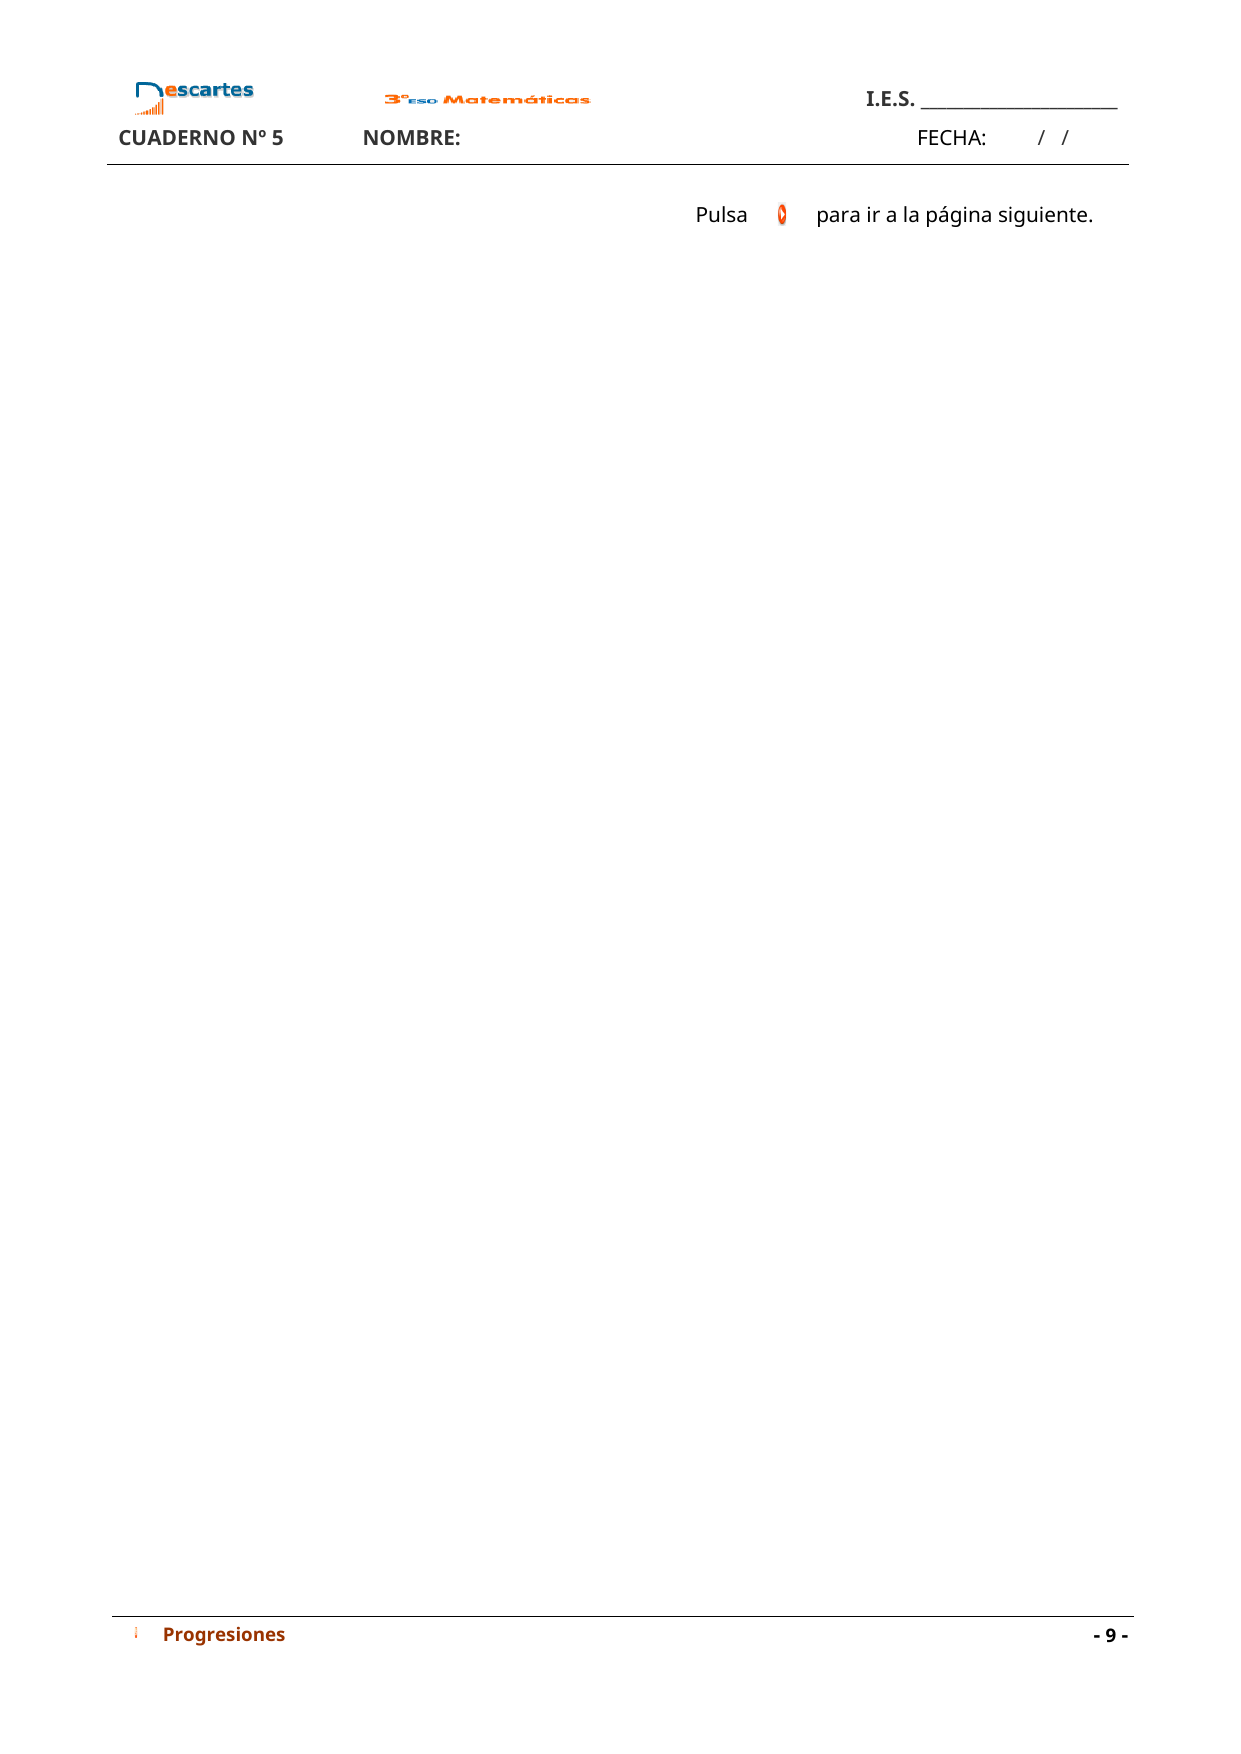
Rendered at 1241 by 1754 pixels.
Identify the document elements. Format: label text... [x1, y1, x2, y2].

table_header para ir a la página siguiente. [810, 194, 1134, 235]
table_header [803, 194, 810, 235]
picture [134, 82, 257, 115]
picture [777, 202, 787, 226]
picture [134, 1626, 138, 1638]
table_header [754, 194, 761, 235]
table_header Pulsa [679, 194, 754, 235]
table_header [112, 194, 679, 235]
